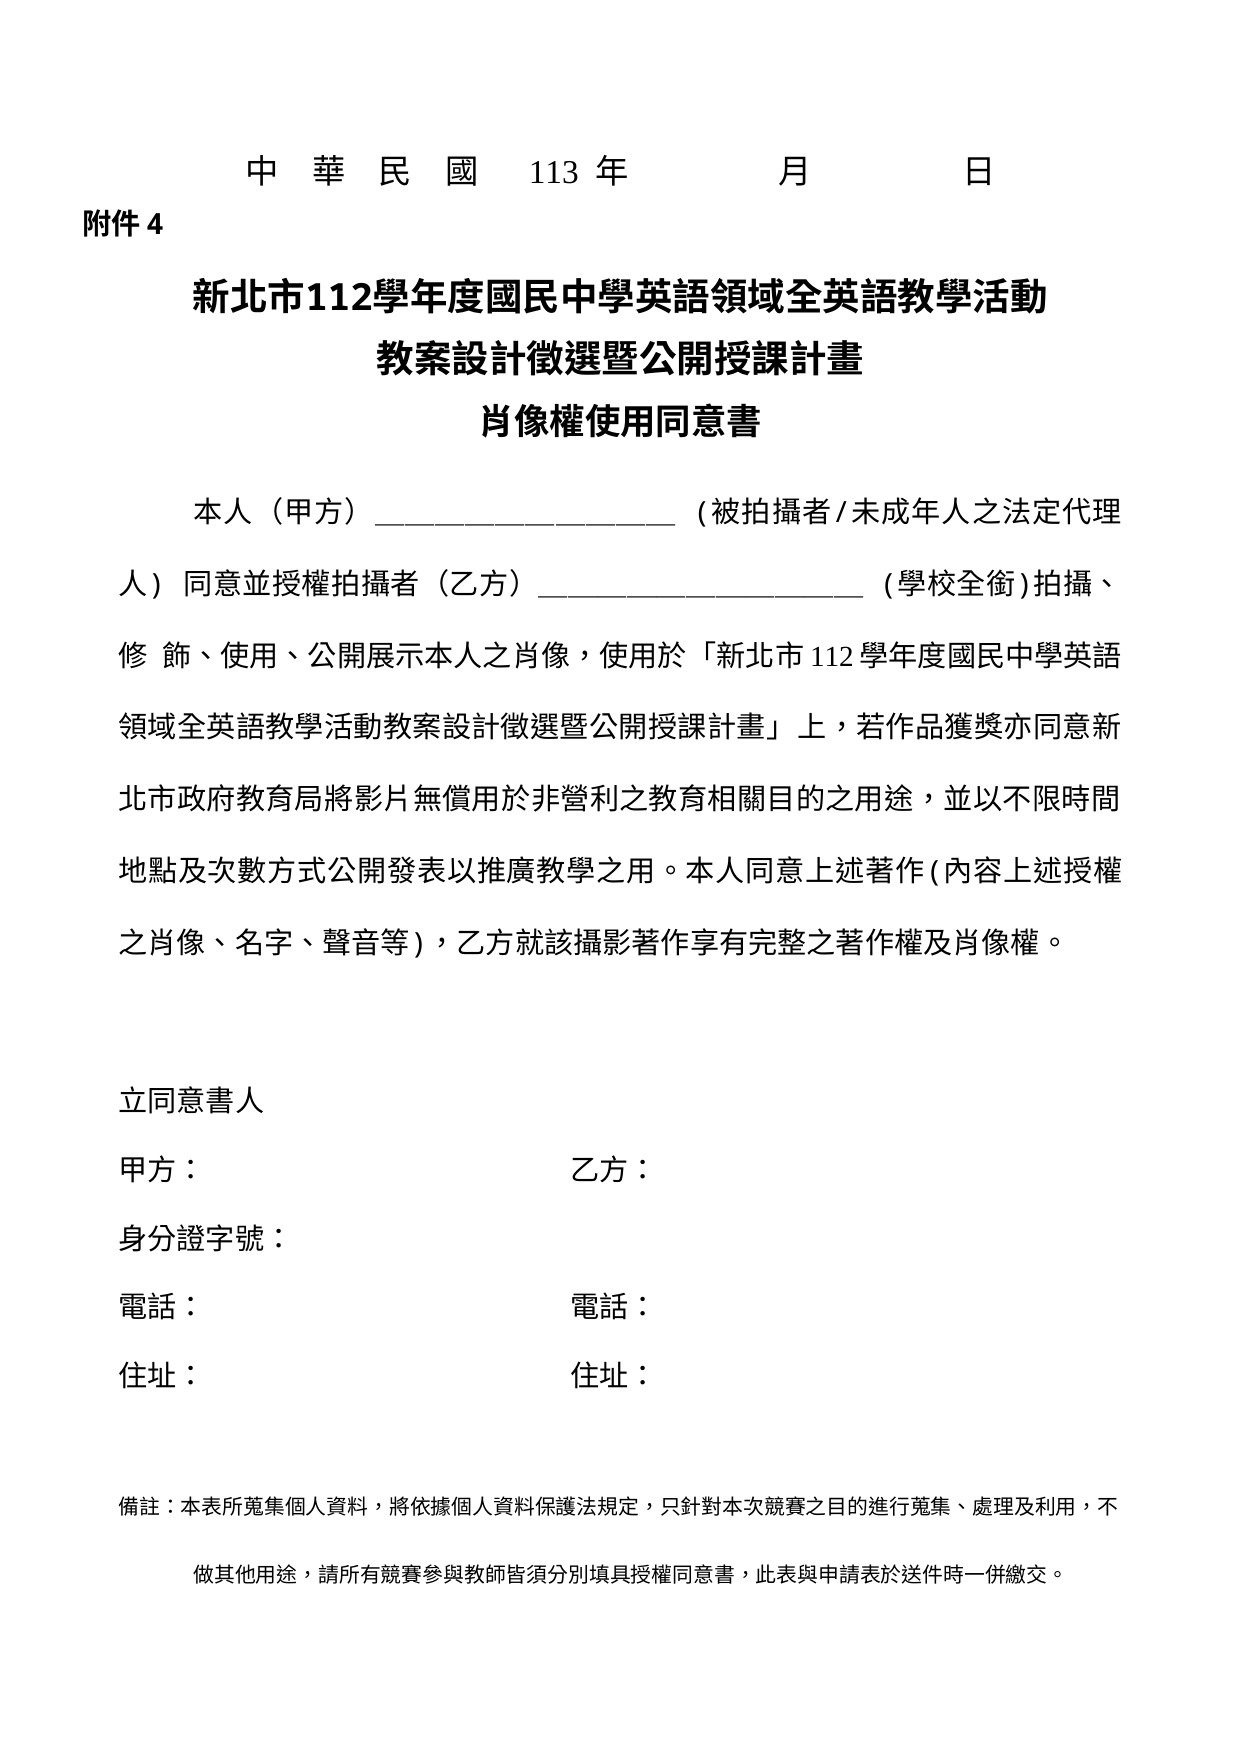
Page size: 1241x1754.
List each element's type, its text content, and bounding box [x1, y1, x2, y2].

text 中 華 民 國 113 年 月 日 [118, 127, 1122, 189]
text 住址： 住址： [118, 1332, 1122, 1395]
text 教案設計徵選暨公開授課計畫 [118, 314, 1122, 377]
text 備註：本表所蒐集個人資料，將依據個人資料保護法規定，只針對本次競賽之目的進行蒐集、處理及利用，不 [118, 1463, 1122, 1526]
text 電話： 電話： [118, 1263, 1122, 1326]
text 立同意書人 [118, 1057, 1122, 1120]
text 新北市112學年度國民中學英語領域全英語教學活動 [118, 252, 1122, 314]
text 肖像權使用同意書 [118, 377, 1122, 439]
text 身分證字號： [118, 1195, 1122, 1257]
text 甲方： 乙方： [118, 1126, 1122, 1188]
text 做其他用途，請所有競賽參與教師皆須分別填具授權同意書，此表與申請表於送件時一併繳交。 [118, 1526, 1122, 1588]
text 附件4 [82, 201, 190, 243]
text 本人（甲方）＿＿＿＿＿＿＿＿＿＿ (被拍攝者/未成年人之法定代理人) 同意並授權拍攝者（乙方）＿＿＿＿＿＿＿＿＿＿＿ (學校全銜)拍攝、修 飾、使用、公開展示本人之肖像，使用於「新北市112學年度國民中學英語領域全英語教學活動教案設計徵選暨公開授課計畫」上，若作品獲獎亦同意新北市政府教育局將影片無償用於非營利之教育相關目的之用途，並以不限時間、地點及次數方式公開發表以推廣教學之用。本人同意上述著作(內容上述授權之肖像、名字、聲音等)，乙方就該攝影著作享有完整之著作權及肖像權。 [118, 468, 1122, 962]
